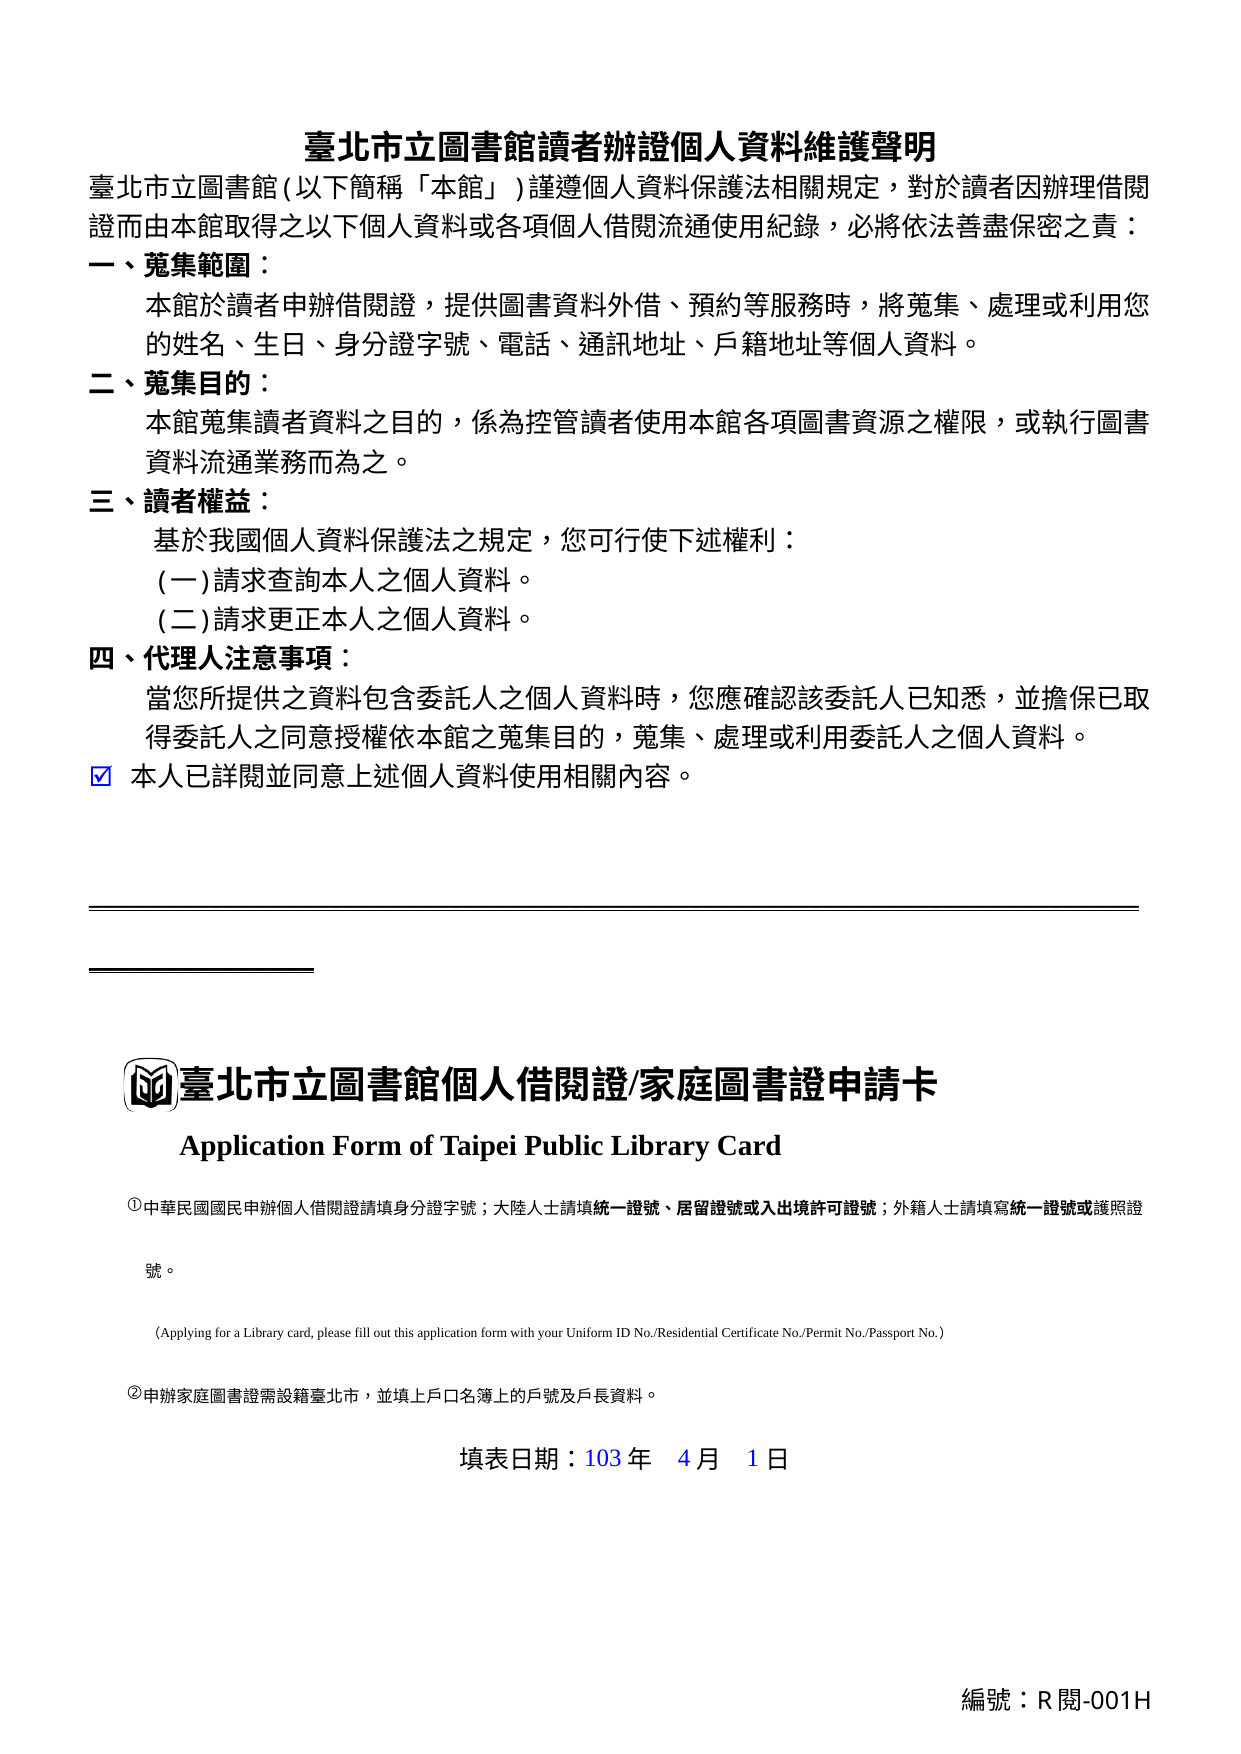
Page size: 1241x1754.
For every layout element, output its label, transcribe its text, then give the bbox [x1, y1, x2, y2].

text 填表日期：103 年 4 月 1 日 [89, 1416, 1152, 1478]
table_header 臺北市立圖書館個人借閱證/家庭圖書證申請卡 Application Form of Taipei Public Library Card [89, 1041, 1101, 1166]
text 申辦家庭圖書證需設籍臺北市，並填上戶口名簿上的戶號及戶長資料。 [89, 1353, 1152, 1416]
text 三、讀者權益： [89, 480, 1152, 519]
text 一、蒐集範圍： [89, 244, 1152, 283]
text 中華民國國民申辦個人借閱證請填身分證字號；大陸人士請填統一證號、居留證號或入出境許可證號；外籍人士請填寫統一證號或護照證號。 [126, 1166, 1152, 1291]
text (一)請求查詢本人之個人資料。 [89, 558, 1152, 598]
text 臺北市立圖書館(以下簡稱「本館」)謹遵個人資料保護法相關規定，對於讀者因辦理借閱證而由本館取得之以下個人資料或各項個人借閱流通使用紀錄，必將依法善盡保密之責： [89, 166, 1152, 244]
text _____________________________________________________________________________________ [89, 853, 1152, 978]
text 四、代理人注意事項： [89, 637, 1152, 677]
text  本人已詳閱並同意上述個人資料使用相關內容。 [89, 755, 1152, 794]
text 本館於讀者申辦借閱證，提供圖書資料外借、預約等服務時，將蒐集、處理或利用您的姓名、生日、身分證字號、電話、通訊地址、戶籍地址等個人資料。 [145, 283, 1152, 362]
text (二)請求更正本人之個人資料。 [89, 598, 1152, 637]
text 本館蒐集讀者資料之目的，係為控管讀者使用本館各項圖書資源之權限，或執行圖書資料流通業務而為之。 [145, 401, 1152, 480]
text 臺北市立圖書館讀者辦證個人資料維護聲明 [89, 103, 1152, 166]
text 當您所提供之資料包含委託人之個人資料時，您應確認該委託人已知悉，並擔保已取得委託人之同意授權依本館之蒐集目的，蒐集、處理或利用委託人之個人資料。 [145, 677, 1152, 755]
text （Applying for a Library card, please fill out this application form with your Uniform ID No./Residential Certificate No./Permit No./Passport No.） [133, 1291, 1152, 1353]
text 二、蒐集目的： [89, 362, 1152, 401]
text 基於我國個人資料保護法之規定，您可行使下述權利： [89, 519, 1152, 558]
